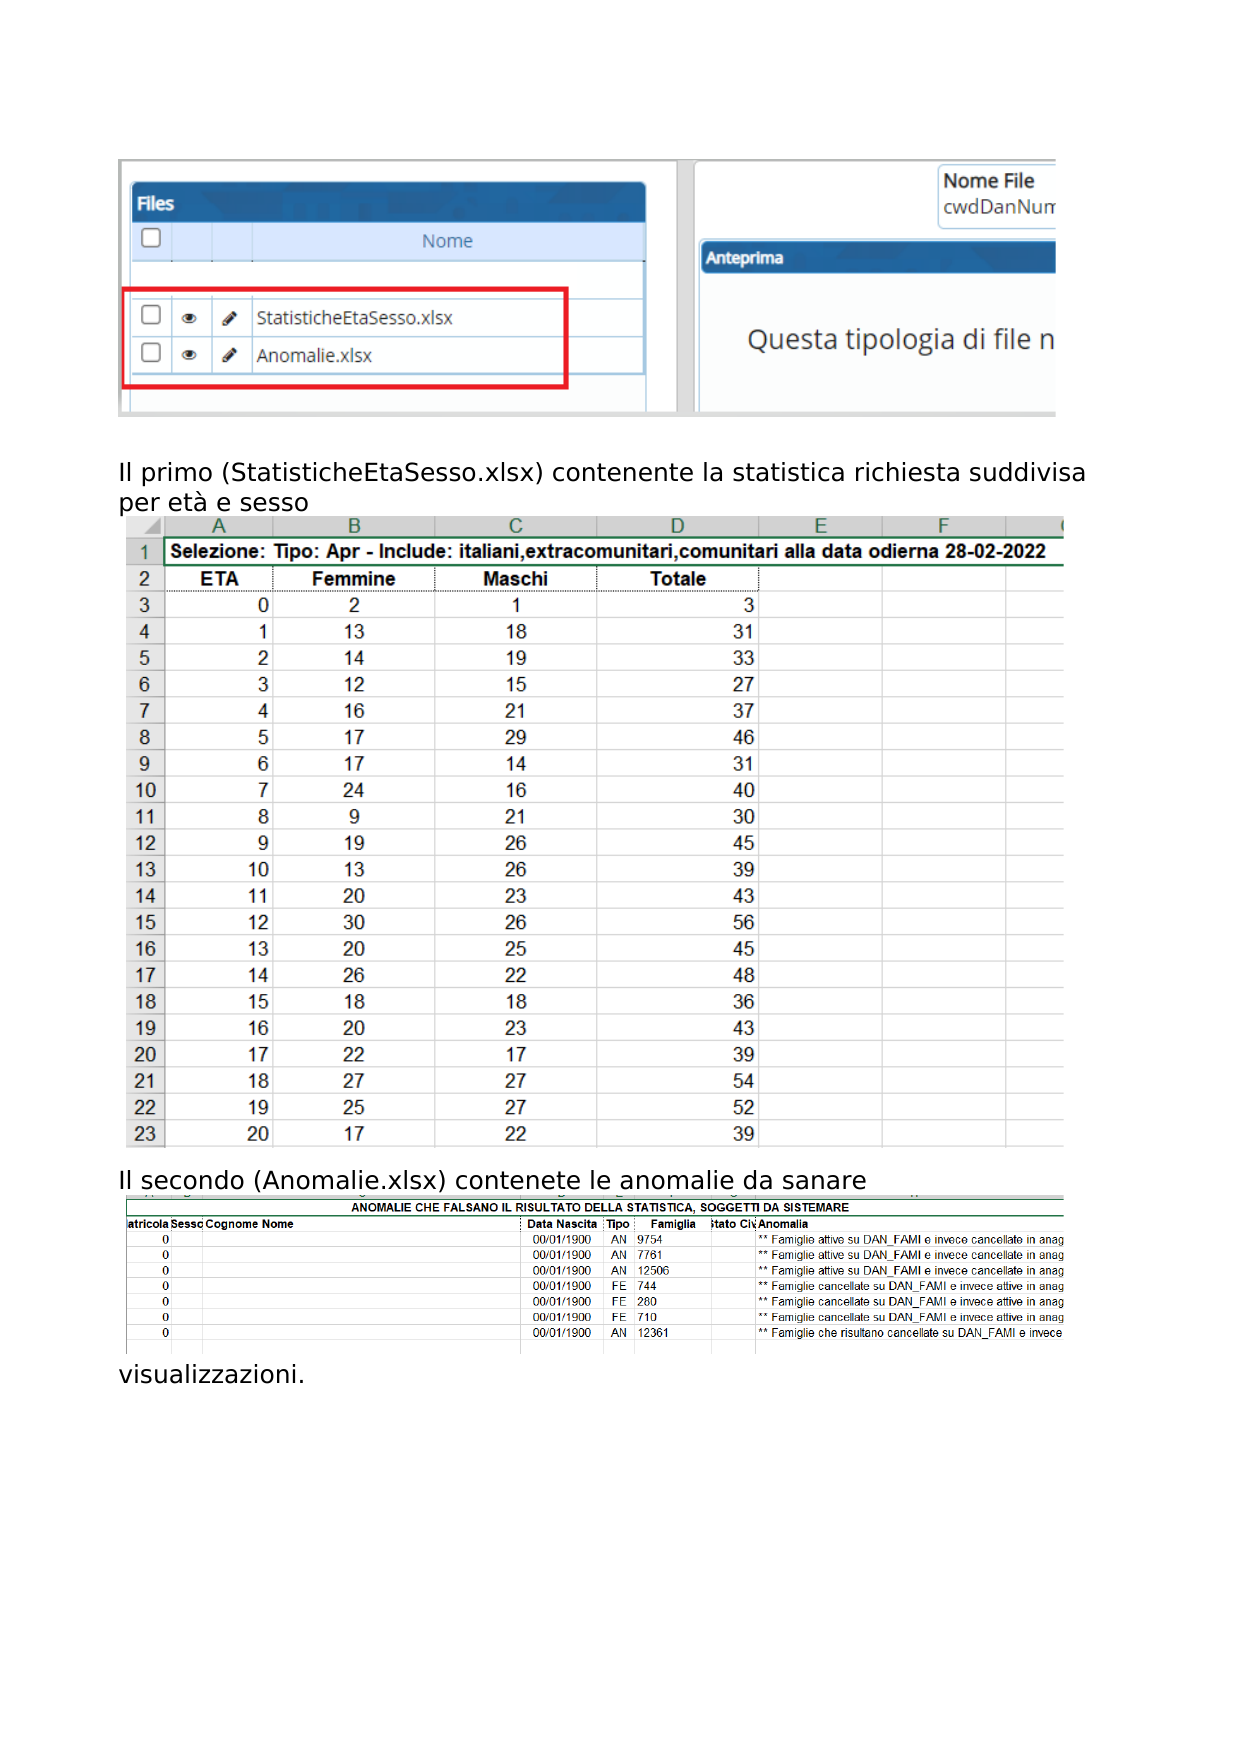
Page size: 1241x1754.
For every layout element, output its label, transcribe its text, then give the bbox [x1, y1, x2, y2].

picture [118, 159, 1056, 417]
text [118, 118, 1122, 147]
picture [126, 1195, 1064, 1354]
picture [126, 516, 1064, 1148]
text Il primo (StatisticheEtaSesso.xlsx) contenente la statistica richiesta suddivisa per età e sesso [118, 458, 1122, 1153]
text Il secondo (Anomalie.xlsx) contenete le anomalie da sanare visualizzazioni. [118, 1166, 1122, 1389]
